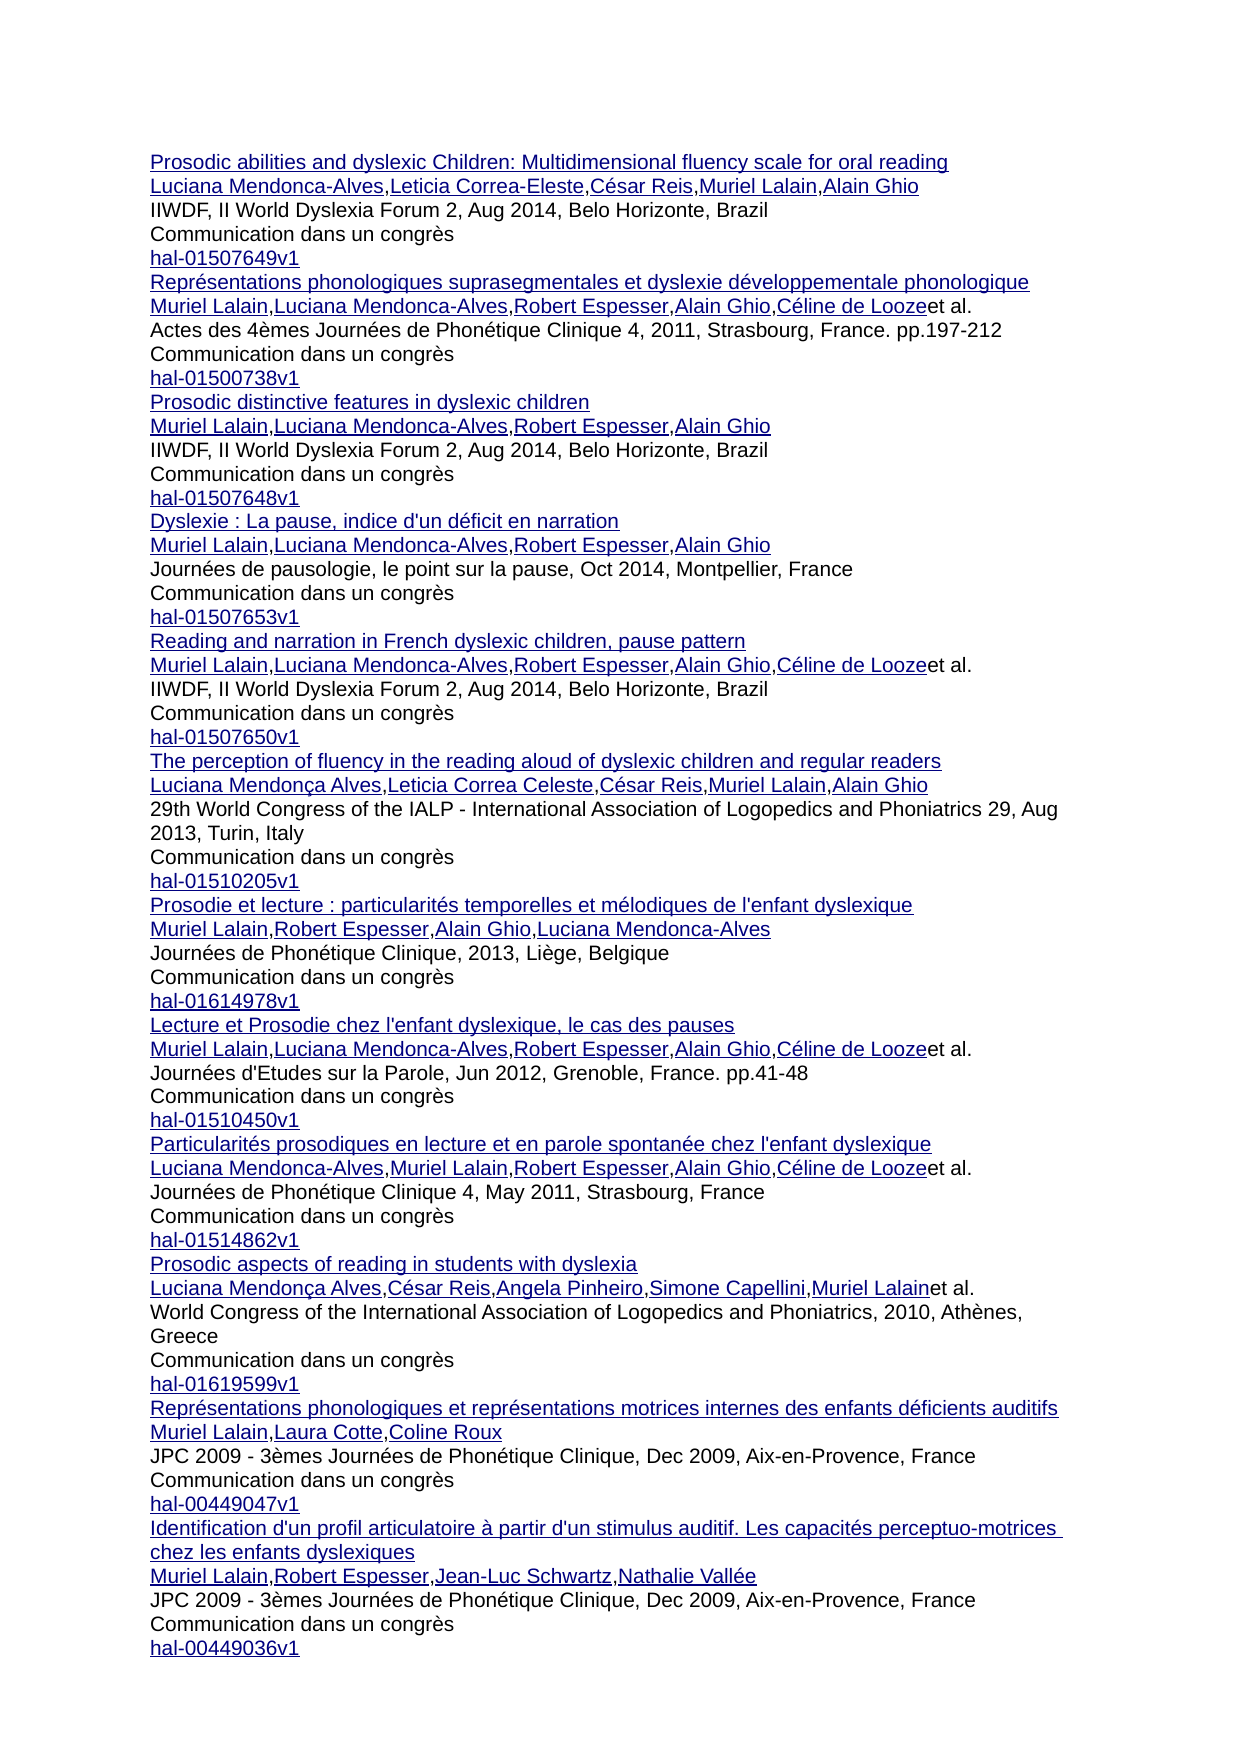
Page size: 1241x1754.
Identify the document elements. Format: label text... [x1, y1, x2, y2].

table_cell Prosodic distinctive features in dyslexic children Muriel Lalain,Luciana Mendonca-Alves,Robert Espesser,Alain Ghio IIWDF, II World Dyslexia Forum 2, Aug 2014, Belo Horizonte, Brazil Communication dans un congrès hal-01507648v1 [150, 390, 1090, 509]
table_cell Reading and narration in French dyslexic children, pause pattern Muriel Lalain,Luciana Mendonca-Alves,Robert Espesser,Alain Ghio,Céline de Loozeet al. IIWDF, II World Dyslexia Forum 2, Aug 2014, Belo Horizonte, Brazil Communication dans un congrès hal-01507650v1 [150, 629, 1090, 749]
table_cell Représentations phonologiques et représentations motrices internes des enfants déficients auditifs Muriel Lalain,Laura Cotte,Coline Roux JPC 2009 - 3èmes Journées de Phonétique Clinique, Dec 2009, Aix-en-Provence, France Communication dans un congrès hal-00449047v1 [150, 1396, 1090, 1516]
table_cell Identification d'un profil articulatoire à partir d'un stimulus auditif. Les capacités perceptuo-motrices chez les enfants dyslexiques Muriel Lalain,Robert Espesser,Jean-Luc Schwartz,Nathalie Vallée JPC 2009 - 3èmes Journées de Phonétique Clinique, Dec 2009, Aix-en-Provence, France Communication dans un congrès hal-00449036v1 [150, 1516, 1090, 1659]
table_cell Prosodie et lecture : particularités temporelles et mélodiques de l'enfant dyslexique Muriel Lalain,Robert Espesser,Alain Ghio,Luciana Mendonca-Alves Journées de Phonétique Clinique, 2013, Liège, Belgique Communication dans un congrès hal-01614978v1 [150, 893, 1090, 1012]
table_cell Dyslexie : La pause, indice d'un déficit en narration Muriel Lalain,Luciana Mendonca-Alves,Robert Espesser,Alain Ghio Journées de pausologie, le point sur la pause, Oct 2014, Montpellier, France Communication dans un congrès hal-01507653v1 [150, 509, 1090, 629]
table_cell Prosodic abilities and dyslexic Children: Multidimensional fluency scale for oral reading Luciana Mendonca-Alves,Leticia Correa-Eleste,César Reis,Muriel Lalain,Alain Ghio IIWDF, II World Dyslexia Forum 2, Aug 2014, Belo Horizonte, Brazil Communication dans un congrès hal-01507649v1 [150, 150, 1090, 270]
table_cell Représentations phonologiques suprasegmentales et dyslexie développementale phonologique Muriel Lalain,Luciana Mendonca-Alves,Robert Espesser,Alain Ghio,Céline de Loozeet al. Actes des 4èmes Journées de Phonétique Clinique 4, 2011, Strasbourg, France. pp.197-212 Communication dans un congrès hal-01500738v1 [150, 270, 1090, 389]
table_cell Lecture et Prosodie chez l'enfant dyslexique, le cas des pauses Muriel Lalain,Luciana Mendonca-Alves,Robert Espesser,Alain Ghio,Céline de Loozeet al. Journées d'Etudes sur la Parole, Jun 2012, Grenoble, France. pp.41-48 Communication dans un congrès hal-01510450v1 [150, 1013, 1090, 1132]
table_cell Particularités prosodiques en lecture et en parole spontanée chez l'enfant dyslexique Luciana Mendonca-Alves,Muriel Lalain,Robert Espesser,Alain Ghio,Céline de Loozeet al. Journées de Phonétique Clinique 4, May 2011, Strasbourg, France Communication dans un congrès hal-01514862v1 [150, 1132, 1090, 1252]
table_cell Prosodic aspects of reading in students with dyslexia Luciana Mendonça Alves,César Reis,Angela Pinheiro,Simone Capellini,Muriel Lalainet al. World Congress of the International Association of Logopedics and Phoniatrics, 2010, Athènes, Greece Communication dans un congrès hal-01619599v1 [150, 1252, 1090, 1396]
table_cell The perception of fluency in the reading aloud of dyslexic children and regular readers Luciana Mendonça Alves,Leticia Correa Celeste,César Reis,Muriel Lalain,Alain Ghio 29th World Congress of the IALP - International Association of Logopedics and Phoniatrics 29, Aug 2013, Turin, Italy Communication dans un congrès hal-01510205v1 [150, 749, 1090, 893]
